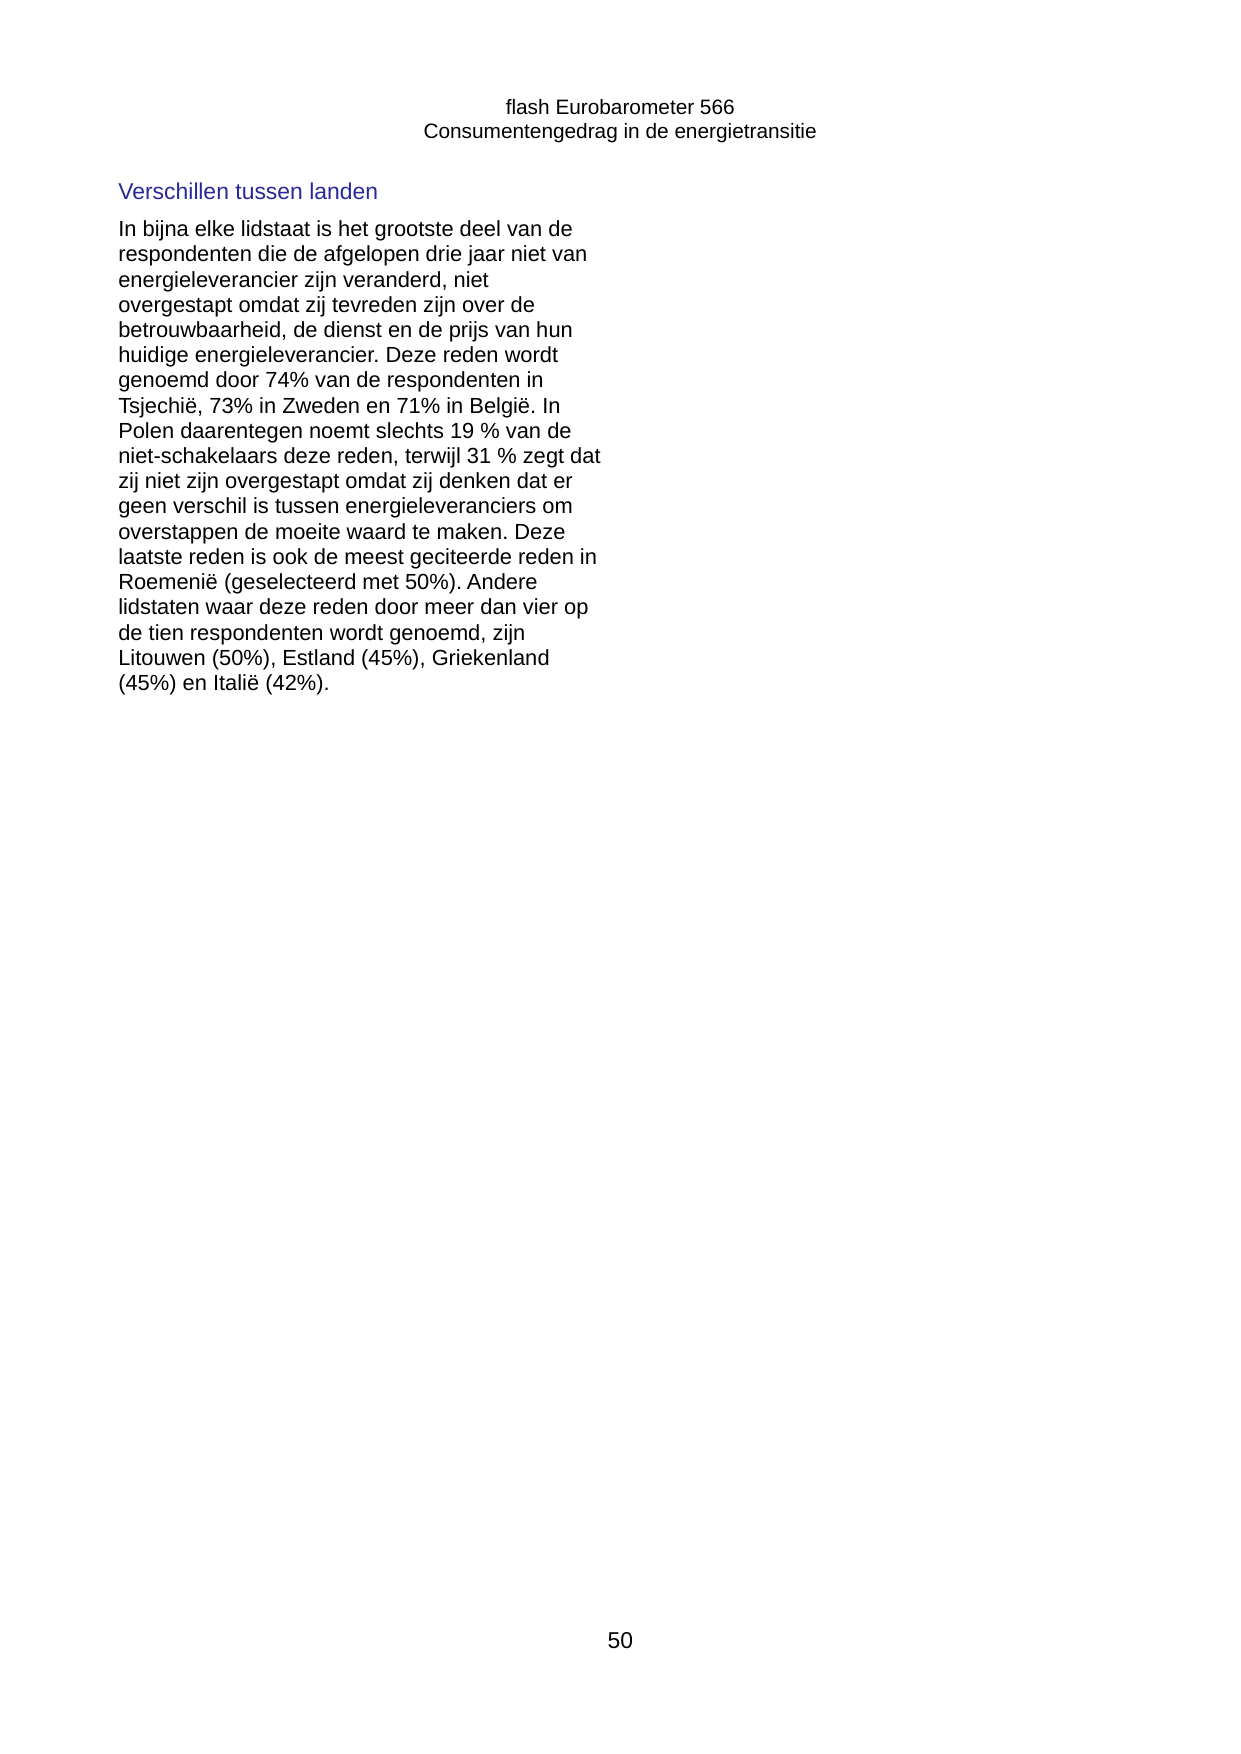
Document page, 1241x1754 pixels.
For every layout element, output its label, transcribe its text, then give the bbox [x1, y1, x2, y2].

text In bijna elke lidstaat is het grootste deel van de respondenten die de afgelopen drie jaar niet van energieleverancier zijn veranderd, niet overgestapt omdat zij tevreden zijn over de betrouwbaarheid, de dienst en de prijs van hun huidige energieleverancier. Deze reden wordt genoemd door 74% van de respondenten in Tsjechië, 73% in Zweden en 71% in België. In Polen daarentegen noemt slechts 19 % van de niet-schakelaars deze reden, terwijl 31 % zegt dat zij niet zijn overgestapt omdat zij denken dat er geen verschil is tussen energieleveranciers om overstappen de moeite waard te maken. Deze laatste reden is ook de meest geciteerde reden in Roemenië (geselecteerd met 50%). Andere lidstaten waar deze reden door meer dan vier op de tien respondenten wordt genoemd, zijn Litouwen (50%), Estland (45%), Griekenland (45%) en Italië (42%). [118, 216, 605, 695]
text Verschillen tussen landen [118, 178, 605, 204]
